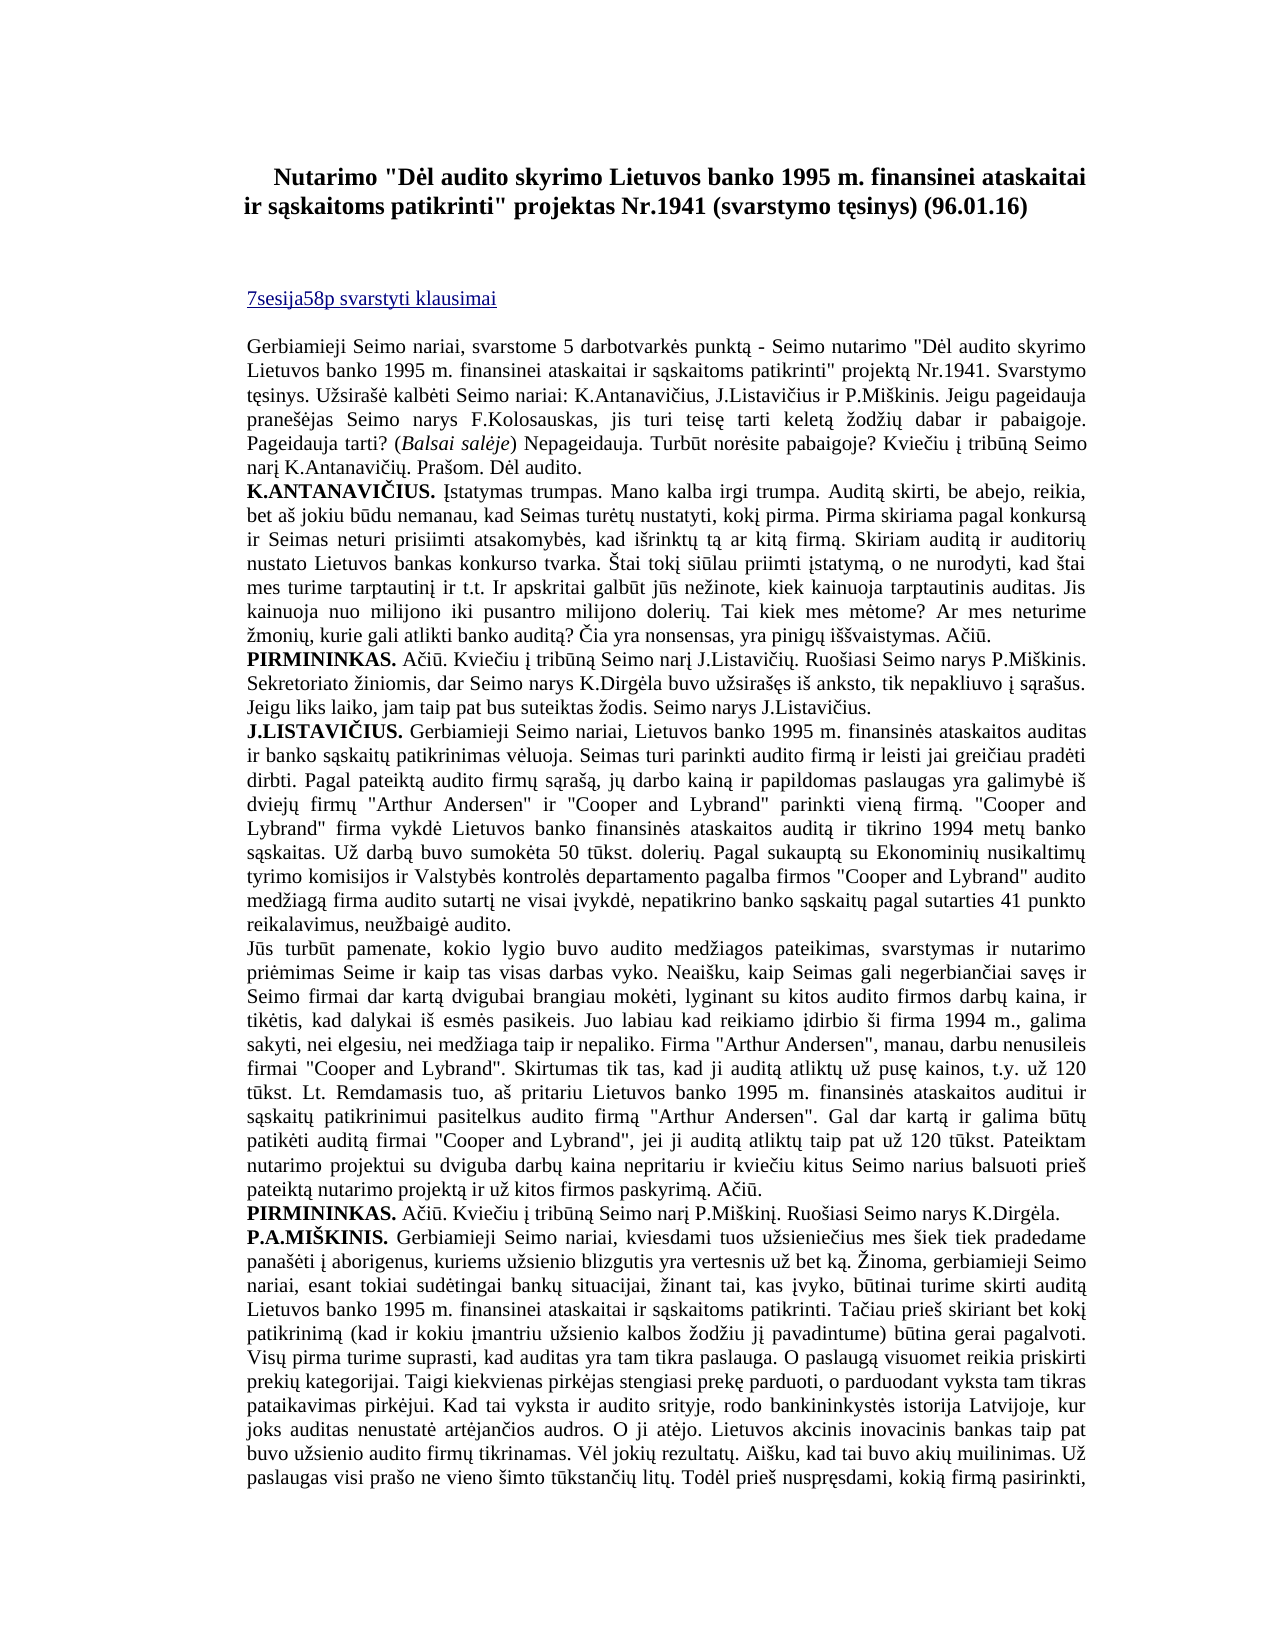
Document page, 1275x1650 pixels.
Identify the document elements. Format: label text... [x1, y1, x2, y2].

text K.ANTANAVIČIUS. Įstatymas trumpas. Mano kalba irgi trumpa. Auditą skirti, be abejo, reikia, bet aš jokiu būdu nemanau, kad Seimas turėtų nustatyti, kokį pirma. Pirma skiriama pagal konkursą ir Seimas neturi prisiimti atsakomybės, kad išrinktų tą ar kitą firmą. Skiriam auditą ir auditorių nustato Lietuvos bankas konkurso tvarka. Štai tokį siūlau priimti įstatymą, o ne nurodyti, kad štai mes turime tarptautinį ir t.t. Ir apskritai galbūt jūs nežinote, kiek kainuoja tarptautinis auditas. Jis kainuoja nuo milijono iki pusantro milijono dolerių. Tai kiek mes mėtome? Ar mes neturime žmonių, kurie gali atlikti banko auditą? Čia yra nonsensas, yra pinigų iššvaistymas. Ačiū. [247, 479, 1087, 647]
text Nutarimo "Dėl audito skyrimo Lietuvos banko 1995 m. finansinei ataskaitai ir sąskaitoms patikrinti" projektas Nr.1941 (svarstymo tęsinys) (96.01.16) [244, 162, 1087, 220]
text Jūs turbūt pamenate, kokio lygio buvo audito medžiagos pateikimas, svarstymas ir nutarimo priėmimas Seime ir kaip tas visas darbas vyko. Neaišku, kaip Seimas gali negerbiančiai savęs ir Seimo firmai dar kartą dvigubai brangiau mokėti, lyginant su kitos audito firmos darbų kaina, ir tikėtis, kad dalykai iš esmės pasikeis. Juo labiau kad reikiamo įdirbio ši firma 1994 m., galima sakyti, nei elgesiu, nei medžiaga taip ir nepaliko. Firma "Arthur Andersen", manau, darbu nenusileis firmai "Cooper and Lybrand". Skirtumas tik tas, kad ji auditą atliktų už pusę kainos, t.y. už 120 tūkst. Lt. Remdamasis tuo, aš pritariu Lietuvos banko 1995 m. finansinės ataskaitos auditui ir sąskaitų patikrinimui pasitelkus audito firmą "Arthur Andersen". Gal dar kartą ir galima būtų patikėti auditą firmai "Cooper and Lybrand", jei ji auditą atliktų taip pat už 120 tūkst. Pateiktam nutarimo projektui su dviguba darbų kaina nepritariu ir kviečiu kitus Seimo narius balsuoti prieš pateiktą nutarimo projektą ir už kitos firmos paskyrimą. Ačiū. [247, 936, 1087, 1201]
text PIRMININKAS. Ačiū. Kviečiu į tribūną Seimo narį J.Listavičių. Ruošiasi Seimo narys P.Miškinis. Sekretoriato žiniomis, dar Seimo narys K.Dirgėla buvo užsirašęs iš anksto, tik nepakliuvo į sąrašus. Jeigu liks laiko, jam taip pat bus suteiktas žodis. Seimo narys J.Listavičius. [247, 647, 1087, 719]
text 7sesija58p svarstyti klausimai [247, 286, 1087, 310]
text Gerbiamieji Seimo nariai, svarstome 5 darbotvarkės punktą - Seimo nutarimo "Dėl audito skyrimo Lietuvos banko 1995 m. finansinei ataskaitai ir sąskaitoms patikrinti" projektą Nr.1941. Svarstymo tęsinys. Užsirašė kalbėti Seimo nariai: K.Antanavičius, J.Listavičius ir P.Miškinis. Jeigu pageidauja pranešėjas Seimo narys F.Kolosauskas, jis turi teisę tarti keletą žodžių dabar ir pabaigoje. Pageidauja tarti? (Balsai salėje) Nepageidauja. Turbūt norėsite pabaigoje? Kviečiu į tribūną Seimo narį K.Antanavičių. Prašom. Dėl audito. [247, 334, 1087, 479]
text PIRMININKAS. Ačiū. Kviečiu į tribūną Seimo narį P.Miškinį. Ruošiasi Seimo narys K.Dirgėla. [247, 1201, 1087, 1225]
text P.A.MIŠKINIS. Gerbiamieji Seimo nariai, kviesdami tuos užsieniečius mes šiek tiek pradedame panašėti į aborigenus, kuriems užsienio blizgutis yra vertesnis už bet ką. Žinoma, gerbiamieji Seimo nariai, esant tokiai sudėtingai bankų situacijai, žinant tai, kas įvyko, būtinai turime skirti auditą Lietuvos banko 1995 m. finansinei ataskaitai ir sąskaitoms patikrinti. Tačiau prieš skiriant bet kokį patikrinimą (kad ir kokiu įmantriu užsienio kalbos žodžiu jį pavadintume) būtina gerai pagalvoti. Visų pirma turime suprasti, kad auditas yra tam tikra paslauga. O paslaugą visuomet reikia priskirti prekių kategorijai. Taigi kiekvienas pirkėjas stengiasi prekę parduoti, o parduodant vyksta tam tikras pataikavimas pirkėjui. Kad tai vyksta ir audito srityje, rodo bankininkystės istorija Latvijoje, kur joks auditas nenustatė artėjančios audros. O ji atėjo. Lietuvos akcinis inovacinis bankas taip pat buvo užsienio audito firmų tikrinamas. Vėl jokių rezultatų. Aišku, kad tai buvo akių muilinimas. Už paslaugas visi prašo ne vieno šimto tūkstančių litų. Todėl prieš nuspręsdami, kokią firmą pasirinkti, [247, 1225, 1087, 1489]
text J.LISTAVIČIUS. Gerbiamieji Seimo nariai, Lietuvos banko 1995 m. finansinės ataskaitos auditas ir banko sąskaitų patikrinimas vėluoja. Seimas turi parinkti audito firmą ir leisti jai greičiau pradėti dirbti. Pagal pateiktą audito firmų sąrašą, jų darbo kainą ir papildomas paslaugas yra galimybė iš dviejų firmų "Arthur Andersen" ir "Cooper and Lybrand" parinkti vieną firmą. "Cooper and Lybrand" firma vykdė Lietuvos banko finansinės ataskaitos auditą ir tikrino 1994 metų banko sąskaitas. Už darbą buvo sumokėta 50 tūkst. dolerių. Pagal sukauptą su Ekonominių nusikaltimų tyrimo komisijos ir Valstybės kontrolės departamento pagalba firmos "Cooper and Lybrand" audito medžiagą firma audito sutartį ne visai įvykdė, nepatikrino banko sąskaitų pagal sutarties 41 punkto reikalavimus, neužbaigė audito. [247, 719, 1087, 936]
